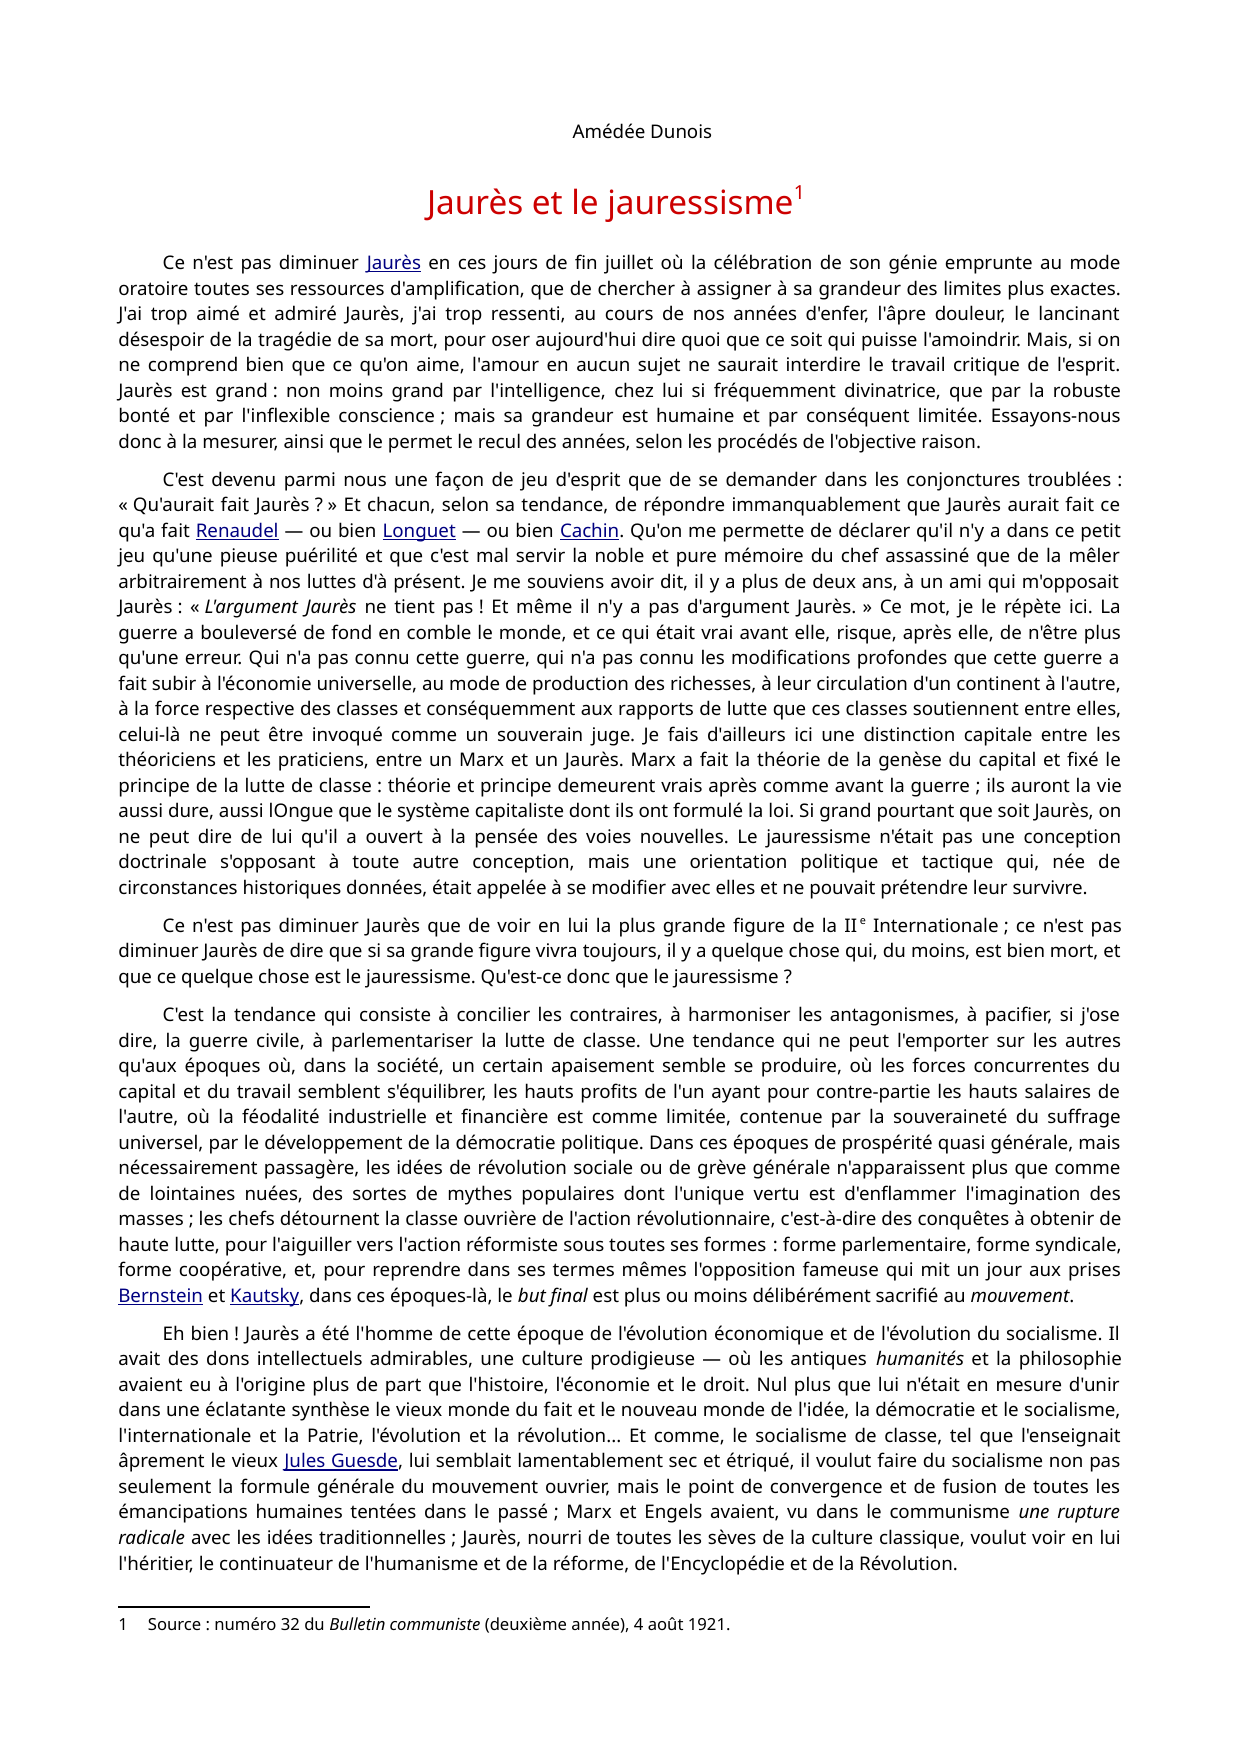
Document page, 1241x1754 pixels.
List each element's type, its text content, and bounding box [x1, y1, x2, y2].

text C'est devenu parmi nous une façon de jeu d'esprit que de se demander dans les conjonctures troublées : « Qu'aurait fait Jaurès ? » Et chacun, selon sa tendance, de répondre immanquablement que Jaurès aurait fait ce qu'a fait Renaudel — ou bien Longuet — ou bien Cachin. Qu'on me permette de déclarer qu'il n'y a dans ce petit jeu qu'une pieuse puérilité et que c'est mal servir la noble et pure mémoire du chef assassiné que de la mêler arbitrairement à nos luttes d'à présent. Je me souviens avoir dit, il y a plus de deux ans, à un ami qui m'opposait Jaurès : « L'argument Jaurès ne tient pas ! Et même il n'y a pas d'argument Jaurès. » Ce mot, je le répète ici. La guerre a bouleversé de fond en comble le monde, et ce qui était vrai avant elle, risque, après elle, de n'être plus qu'une erreur. Qui n'a pas connu cette guerre, qui n'a pas connu les modifications profondes que cette guerre a fait subir à l'économie universelle, au mode de production des richesses, à leur circulation d'un continent à l'autre, à la force respective des classes et conséquemment aux rapports de lutte que ces classes soutiennent entre elles, celui-là ne peut être invoqué comme un souverain juge. Je fais d'ailleurs ici une distinction capitale entre les théoriciens et les praticiens, entre un Marx et un Jaurès. Marx a fait la théorie de la genèse du capital et fixé le principe de la lutte de classe : théorie et principe demeurent vrais après comme avant la guerre ; ils auront la vie aussi dure, aussi lOngue que le système capitaliste dont ils ont formulé la loi. Si grand pourtant que soit Jaurès, on ne peut dire de lui qu'il a ouvert à la pensée des voies nouvelles. Le jauressisme n'était pas une conception doctrinale s'opposant à toute autre conception, mais une orientation politique et tactique qui, née de circonstances historiques données, était appelée à se modifier avec elles et ne pouvait prétendre leur survivre. [118, 466, 1122, 900]
text C'est la tendance qui consiste à concilier les contraires, à harmoniser les antagonismes, à pacifier, si j'ose dire, la guerre civile, à parlementariser la lutte de classe. Une tendance qui ne peut l'emporter sur les autres qu'aux époques où, dans la société, un certain apaisement semble se produire, où les forces concurrentes du capital et du travail semblent s'équilibrer, les hauts profits de l'un ayant pour contre-partie les hauts salaires de l'autre, où la féodalité industrielle et financière est comme limitée, contenue par la souveraineté du suffrage universel, par le développement de la démocratie politique. Dans ces époques de prospérité quasi générale, mais nécessairement passagère, les idées de révolution sociale ou de grève générale n'apparaissent plus que comme de lointaines nuées, des sortes de mythes populaires dont l'unique vertu est d'enflammer l'imagination des masses ; les chefs détournent la classe ouvrière de l'action révolutionnaire, c'est-à-dire des conquêtes à obtenir de haute lutte, pour l'aiguiller vers l'action réformiste sous toutes ses formes : forme parlementaire, forme syndicale, forme coopérative, et, pour reprendre dans ses termes mêmes l'opposition fameuse qui mit un jour aux prises Bernstein et Kautsky, dans ces époques-là, le but final est plus ou moins délibérément sacrifié au mouvement. [118, 1001, 1122, 1308]
text Amédée Dunois [118, 118, 1122, 144]
text Ce n'est pas diminuer Jaurès en ces jours de fin juillet où la célébration de son génie emprunte au mode oratoire toutes ses ressources d'amplification, que de chercher à assigner à sa grandeur des limites plus exactes. J'ai trop aimé et admiré Jaurès, j'ai trop ressenti, au cours de nos années d'enfer, l'âpre douleur, le lancinant désespoir de la tragédie de sa mort, pour oser aujourd'hui dire quoi que ce soit qui puisse l'amoindrir. Mais, si on ne comprend bien que ce qu'on aime, l'amour en aucun sujet ne saurait interdire le travail critique de l'esprit. Jaurès est grand : non moins grand par l'intelligence, chez lui si fréquemment divinatrice, que par la robuste bonté et par l'inflexible conscience ; mais sa grandeur est humaine et par conséquent limitée. Essayons-nous donc à la mesurer, ainsi que le permet le recul des années, selon les procédés de l'objective raison. [118, 249, 1122, 453]
text Eh bien ! Jaurès a été l'homme de cette époque de l'évolution économique et de l'évolution du socialisme. Il avait des dons intellectuels admirables, une culture prodigieuse — où les antiques humanités et la philosophie avaient eu à l'origine plus de part que l'histoire, l'économie et le droit. Nul plus que lui n'était en mesure d'unir dans une éclatante synthèse le vieux monde du fait et le nouveau monde de l'idée, la démocratie et le socialisme, l'internationale et la Patrie, l'évolution et la révolution... Et comme, le socialisme de classe, tel que l'enseignait âprement le vieux Jules Guesde, lui semblait lamentablement sec et étriqué, il voulut faire du socialisme non pas seulement la formule générale du mouvement ouvrier, mais le point de convergence et de fusion de toutes les émancipations humaines tentées dans le passé ; Marx et Engels avaient, vu dans le communisme une rupture radicale avec les idées traditionnelles ; Jaurès, nourri de toutes les sèves de la culture classique, voulut voir en lui l'héritier, le continuateur de l'humanisme et de la réforme, de l'Encyclopédie et de la Révolution. [118, 1320, 1122, 1575]
subtitle Jaurès et le jauressisme [118, 179, 1122, 224]
text Source : numéro 32 du Bulletin communiste (deuxième année), 4 août 1921. [118, 1613, 1122, 1636]
text Ce n'est pas diminuer Jaurès que de voir en lui la plus grande figure de la IIe Internationale ; ce n'est pas diminuer Jaurès de dire que si sa grande figure vivra toujours, il y a quelque chose qui, du moins, est bien mort, et que ce quelque chose est le jauressisme. Qu'est-ce donc que le jauressisme ? [118, 912, 1122, 989]
